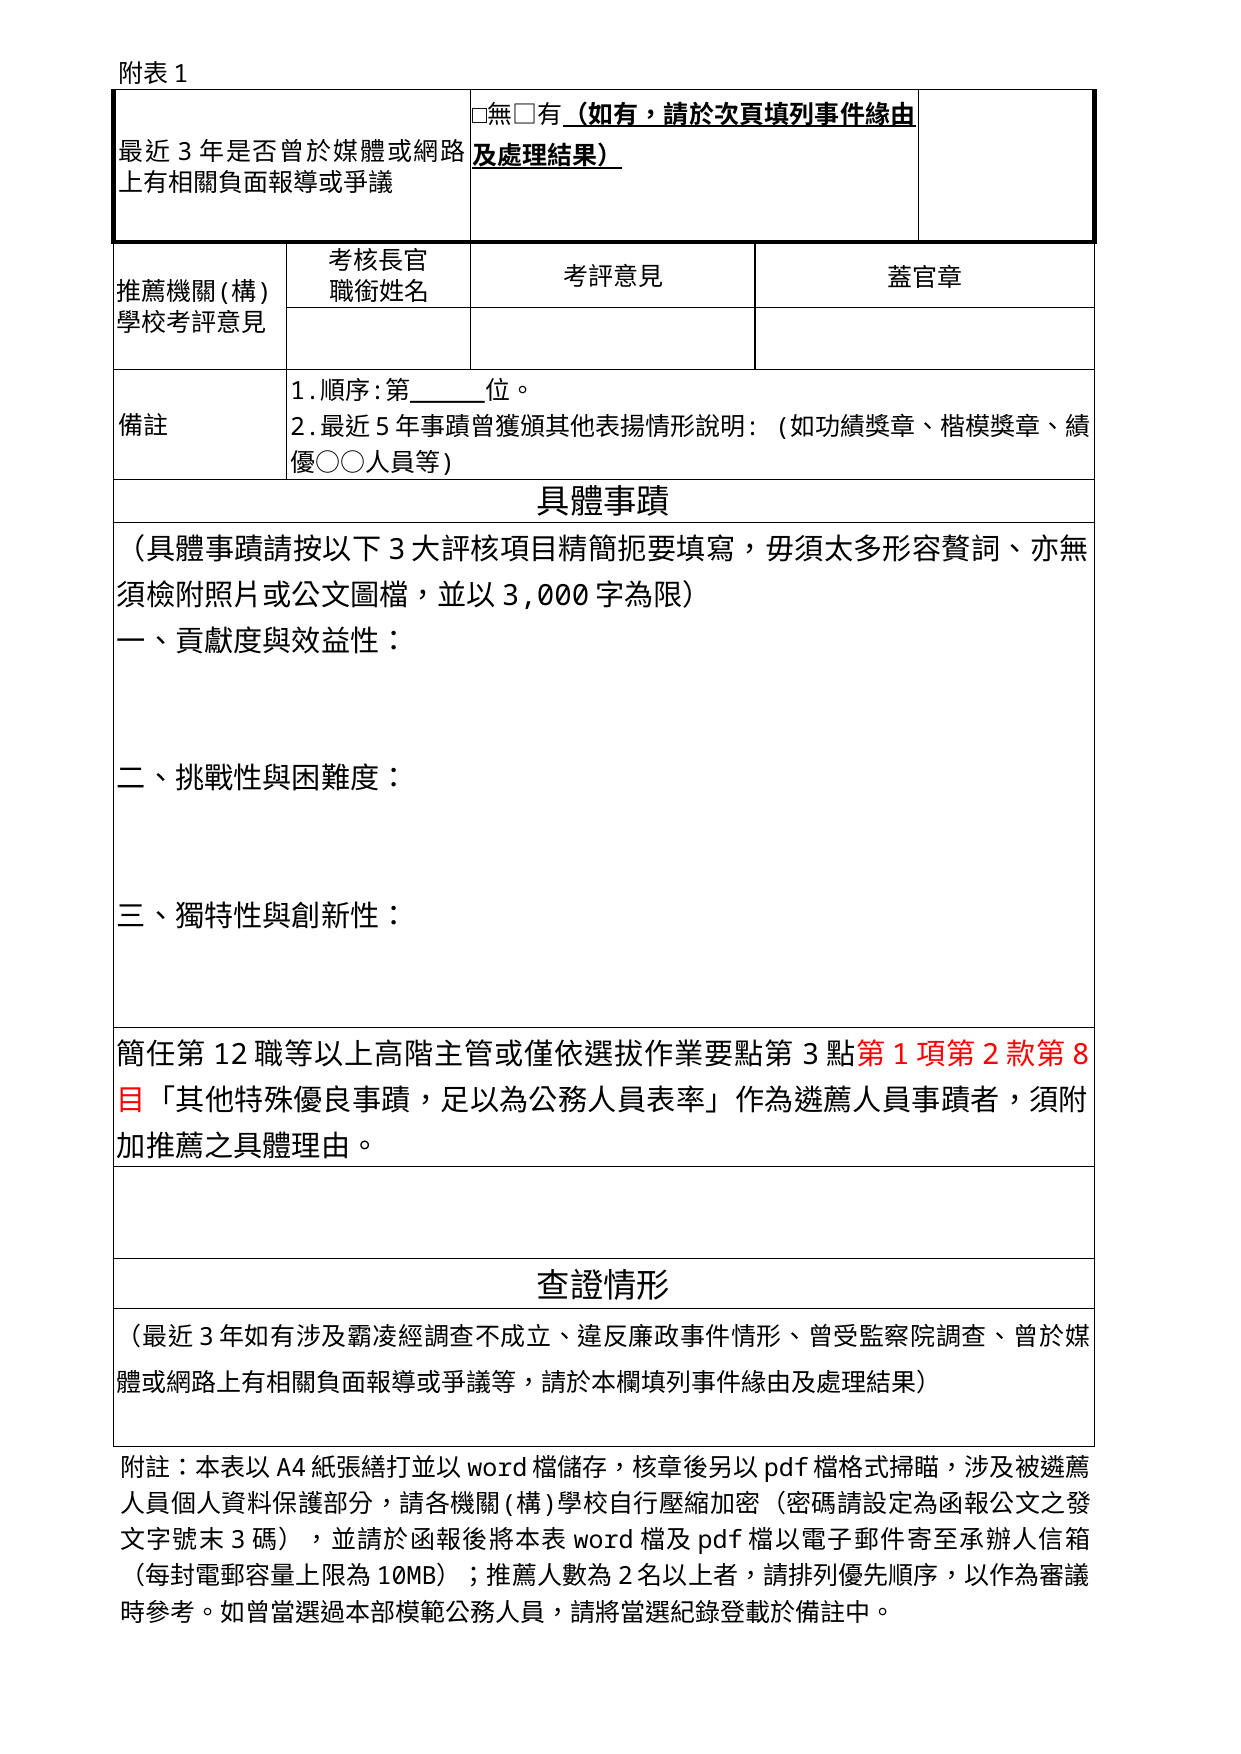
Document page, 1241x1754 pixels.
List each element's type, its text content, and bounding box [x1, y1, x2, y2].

table_cell 備註 [114, 370, 286, 479]
table_cell □無□有（如有，請於次頁填列事件緣由及處理結果） [471, 90, 918, 239]
table_cell 具體事蹟 [114, 480, 1094, 522]
text 附註：本表以A4紙張繕打並以word檔儲存，核章後另以pdf檔格式掃瞄，涉及被遴薦人員個人資料保護部分，請各機關(構)學校自行壓縮加密（密碼請設定為函報公文之發文字號末3碼），並請於函報後將本表word檔及pdf檔以電子郵件寄至承辦人信箱（每封電郵容量上限為10MB）；推薦人數為2名以上者，請排列優先順序，以作為審議時參考。如曾當選過本部模範公務人員，請將當選紀錄登載於備註中。 [120, 1447, 1091, 1628]
table_cell 1.順序:第_____位。 2.最近5年事蹟曾獲頒其他表揚情形說明: (如功績獎章、楷模獎章、績優○○人員等) [287, 370, 1094, 479]
table_cell 考核長官 職銜姓名 [287, 244, 470, 307]
table_cell 最近3年是否曾於媒體或網路上有相關負面報導或爭議 [116, 90, 470, 239]
table_cell （最近3年如有涉及霸凌經調查不成立、違反廉政事件情形、曾受監察院調查、曾於媒體或網路上有相關負面報導或爭議等，請於本欄填列事件緣由及處理結果） [114, 1309, 1094, 1446]
table_cell [287, 308, 470, 369]
table_cell 推薦機關(構)學校考評意見 [114, 244, 286, 369]
table_cell [919, 90, 1092, 239]
table_cell 簡任第12職等以上高階主管或僅依選拔作業要點第3點第1項第2款第8目「其他特殊優良事蹟，足以為公務人員表率」作為遴薦人員事蹟者，須附加推薦之具體理由。 [114, 1028, 1094, 1166]
table_cell （具體事蹟請按以下3大評核項目精簡扼要填寫，毋須太多形容贅詞、亦無須檢附照片或公文圖檔，並以3,000字為限） 一、貢獻度與效益性： 二、挑戰性與困難度： 三、獨特性與創新性： [114, 523, 1094, 1027]
table_cell [471, 308, 754, 369]
table_cell [756, 308, 1094, 369]
table_cell [114, 1167, 1094, 1258]
table_cell 考評意見 [471, 244, 754, 307]
table_cell 查證情形 [114, 1259, 1094, 1307]
table_cell 蓋官章 [756, 244, 1094, 307]
